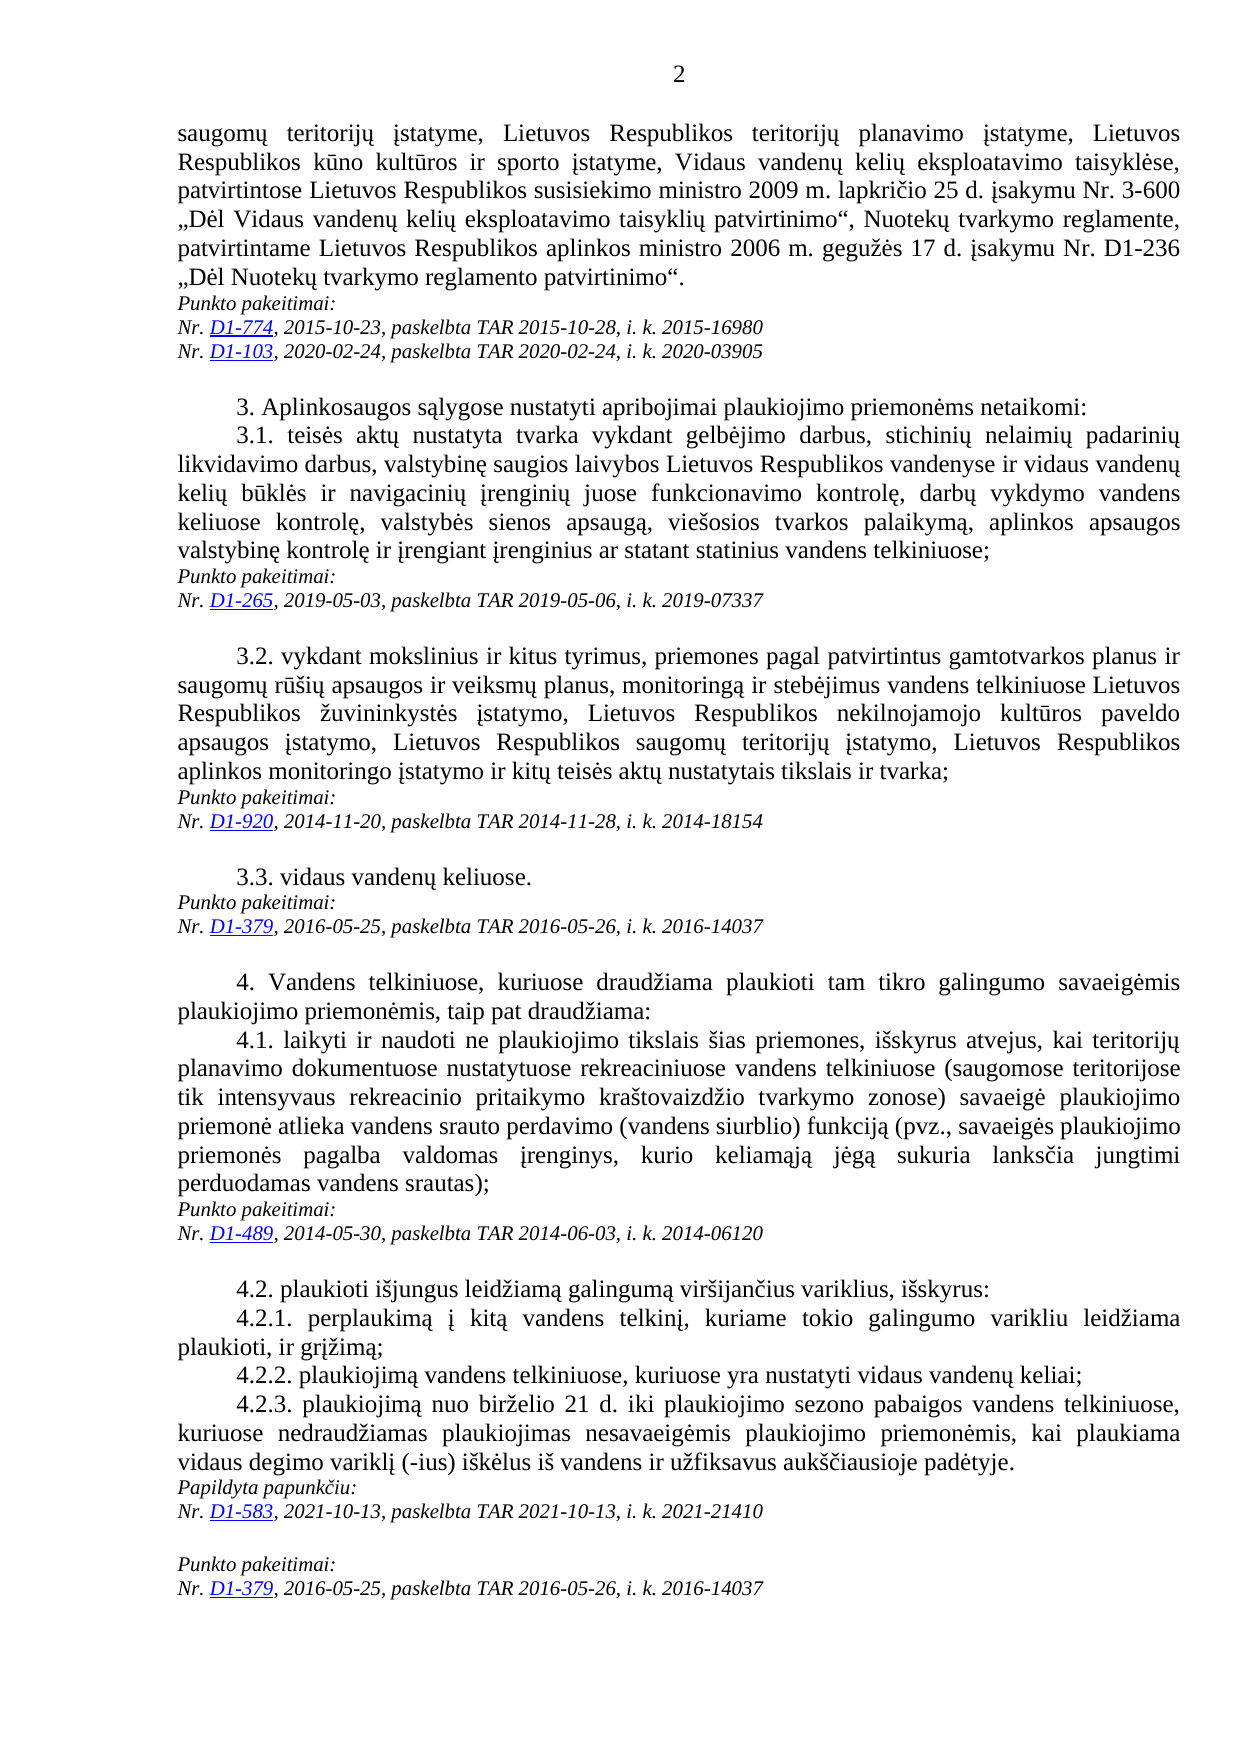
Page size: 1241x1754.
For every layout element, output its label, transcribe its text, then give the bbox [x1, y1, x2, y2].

text Nr. D1-379, 2016-05-25, paskelbta TAR 2016-05-26, i. k. 2016-14037 [177, 1576, 1181, 1600]
text 3. Aplinkosaugos sąlygose nustatyti apribojimai plaukiojimo priemonėms netaikomi: [177, 392, 1181, 420]
text Nr. D1-265, 2019-05-03, paskelbta TAR 2019-05-06, i. k. 2019-07337 [177, 588, 1181, 612]
text Punkto pakeitimai: [177, 890, 1181, 914]
text 4.2.1. perplaukimą į kitą vandens telkinį, kuriame tokio galingumo varikliu leidžiama plaukioti, ir grįžimą; [177, 1303, 1181, 1360]
text Nr. D1-103, 2020-02-24, paskelbta TAR 2020-02-24, i. k. 2020-03905 [177, 339, 1181, 363]
text Nr. D1-583, 2021-10-13, paskelbta TAR 2021-10-13, i. k. 2021-21410 [177, 1499, 1181, 1523]
text Punkto pakeitimai: [177, 785, 1181, 809]
text 3.1. teisės aktų nustatyta tvarka vykdant gelbėjimo darbus, stichinių nelaimių padarinių likvidavimo darbus, valstybinę saugios laivybos Lietuvos Respublikos vandenyse ir vidaus vandenų kelių būklės ir navigacinių įrenginių juose funkcionavimo kontrolę, darbų vykdymo vandens keliuose kontrolę, valstybės sienos apsaugą, viešosios tvarkos palaikymą, aplinkos apsaugos valstybinę kontrolę ir įrengiant įrenginius ar statant statinius vandens telkiniuose; [177, 420, 1181, 564]
text Punkto pakeitimai: [177, 1552, 1181, 1576]
text Nr. D1-489, 2014-05-30, paskelbta TAR 2014-06-03, i. k. 2014-06120 [177, 1221, 1181, 1245]
text Nr. D1-379, 2016-05-25, paskelbta TAR 2016-05-26, i. k. 2016-14037 [177, 914, 1181, 938]
text 4.2.3. plaukiojimą nuo birželio 21 d. iki plaukiojimo sezono pabaigos vandens telkiniuose, kuriuose nedraudžiamas plaukiojimas nesavaeigėmis plaukiojimo priemonėmis, kai plaukiama vidaus degimo variklį (-ius) iškėlus iš vandens ir užfiksavus aukščiausioje padėtyje. [177, 1389, 1181, 1475]
text Punkto pakeitimai: [177, 291, 1181, 315]
text Papildyta papunkčiu: [177, 1475, 1181, 1499]
text 4.2. plaukioti išjungus leidžiamą galingumą viršijančius variklius, išskyrus: [177, 1274, 1181, 1303]
text saugomų teritorijų įstatyme, Lietuvos Respublikos teritorijų planavimo įstatyme, Lietuvos Respublikos kūno kultūros ir sporto įstatyme, Vidaus vandenų kelių eksploatavimo taisyklėse, patvirtintose Lietuvos Respublikos susisiekimo ministro 2009 m. lapkričio 25 d. įsakymu Nr. 3-600 „Dėl Vidaus vandenų kelių eksploatavimo taisyklių patvirtinimo“, Nuotekų tvarkymo reglamente, patvirtintame Lietuvos Respublikos aplinkos ministro 2006 m. gegužės 17 d. įsakymu Nr. D1-236 „Dėl Nuotekų tvarkymo reglamento patvirtinimo“. [177, 118, 1181, 291]
text 4. Vandens telkiniuose, kuriuose draudžiama plaukioti tam tikro galingumo savaeigėmis plaukiojimo priemonėmis, taip pat draudžiama: [177, 967, 1181, 1025]
text 4.2.2. plaukiojimą vandens telkiniuose, kuriuose yra nustatyti vidaus vandenų keliai; [177, 1360, 1181, 1389]
text 3.2. vykdant mokslinius ir kitus tyrimus, priemones pagal patvirtintus gamtotvarkos planus ir saugomų rūšių apsaugos ir veiksmų planus, monitoringą ir stebėjimus vandens telkiniuose Lietuvos Respublikos žuvininkystės įstatymo, Lietuvos Respublikos nekilnojamojo kultūros paveldo apsaugos įstatymo, Lietuvos Respublikos saugomų teritorijų įstatymo, Lietuvos Respublikos aplinkos monitoringo įstatymo ir kitų teisės aktų nustatytais tikslais ir tvarka; [177, 641, 1181, 785]
text Nr. D1-774, 2015-10-23, paskelbta TAR 2015-10-28, i. k. 2015-16980 [177, 315, 1181, 339]
text 3.3. vidaus vandenų keliuose. [177, 862, 1181, 890]
text Nr. D1-920, 2014-11-20, paskelbta TAR 2014-11-28, i. k. 2014-18154 [177, 809, 1181, 833]
text 4.1. laikyti ir naudoti ne plaukiojimo tikslais šias priemones, išskyrus atvejus, kai teritorijų planavimo dokumentuose nustatytuose rekreaciniuose vandens telkiniuose (saugomose teritorijose tik intensyvaus rekreacinio pritaikymo kraštovaizdžio tvarkymo zonose) savaeigė plaukiojimo priemonė atlieka vandens srauto perdavimo (vandens siurblio) funkciją (pvz., savaeigės plaukiojimo priemonės pagalba valdomas įrenginys, kurio keliamąją jėgą sukuria lanksčia jungtimi perduodamas vandens srautas); [177, 1025, 1181, 1197]
text Punkto pakeitimai: [177, 564, 1181, 588]
text Punkto pakeitimai: [177, 1197, 1181, 1221]
